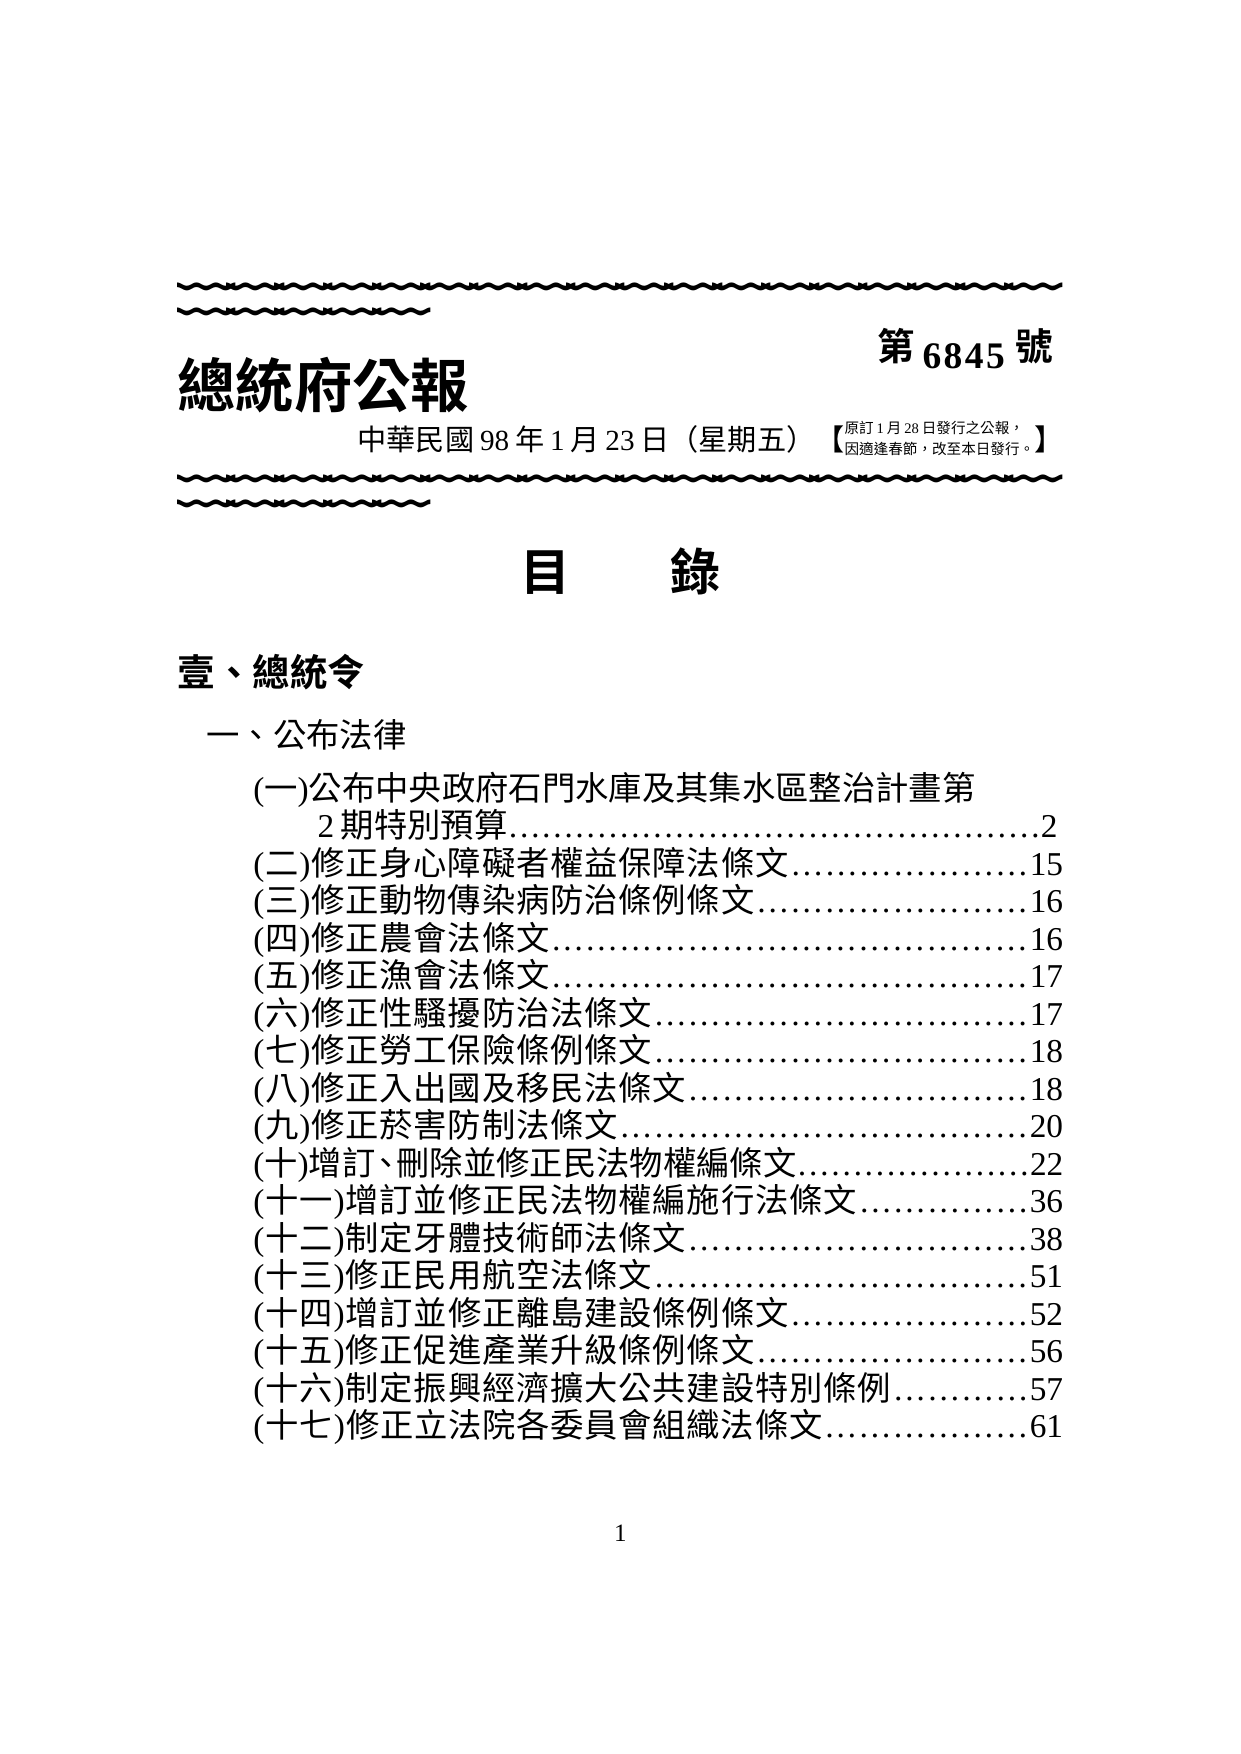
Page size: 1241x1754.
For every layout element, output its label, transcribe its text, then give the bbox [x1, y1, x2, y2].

text (七)修正勞工保險條例條文……………………………18 [253, 1032, 1063, 1070]
text (三)修正動物傳染病防治條例條文……………………16 [253, 882, 1063, 920]
text 中華民國98年1月23日（星期五）【原訂1月28日發行之公報，因適逢春節，改至本日發行。】 [177, 420, 1063, 457]
text (十一)增訂並修正民法物權編施行法條文……………36 [253, 1182, 1063, 1220]
text (九)修正菸害防制法條文………………………………20 [253, 1107, 1063, 1145]
text (二)修正身心障礙者權益保障法條文…………………15 [253, 845, 1063, 882]
text (十三)修正民用航空法條文……………………………51 [253, 1257, 1063, 1295]
text (十六)制定振興經濟擴大公共建設特別條例…………57 [253, 1370, 1063, 1407]
text ﹏﹏﹏﹏﹏﹏﹏﹏﹏﹏﹏﹏﹏﹏﹏﹏﹏﹏﹏﹏﹏﹏﹏ [177, 457, 1063, 507]
text (十四)增訂並修正離島建設條例條文…………………52 [253, 1295, 1063, 1332]
text 壹、總統令 [177, 642, 1063, 697]
text (八)修正入出國及移民法條文…………………………18 [253, 1070, 1063, 1107]
text (十七)修正立法院各委員會組織法條文………………61 [253, 1407, 1063, 1445]
text (五)修正漁會法條文……………………………………17 [253, 957, 1063, 995]
text (六)修正性騷擾防治法條文……………………………17 [253, 995, 1063, 1032]
text 一、公布法律 [206, 709, 1063, 757]
text (十五)修正促進產業升級條例條文……………………56 [253, 1332, 1063, 1370]
text (一)公布中央政府石門水庫及其集水區整治計畫第 [253, 770, 1063, 807]
text 目 錄 [177, 532, 1063, 605]
text (四)修正農會法條文……………………………………16 [253, 920, 1063, 957]
text (十二)制定牙體技術師法條文…………………………38 [253, 1220, 1063, 1257]
text 2期特別預算…………………………………………2 [317, 807, 1063, 845]
text (十)增訂、刪除並修正民法物權編條文…………………22 [253, 1145, 1063, 1182]
text 總統府公報 第6845號 [177, 316, 1063, 420]
text ﹏﹏﹏﹏﹏﹏﹏﹏﹏﹏﹏﹏﹏﹏﹏﹏﹏﹏﹏﹏﹏﹏﹏ [177, 266, 1063, 316]
